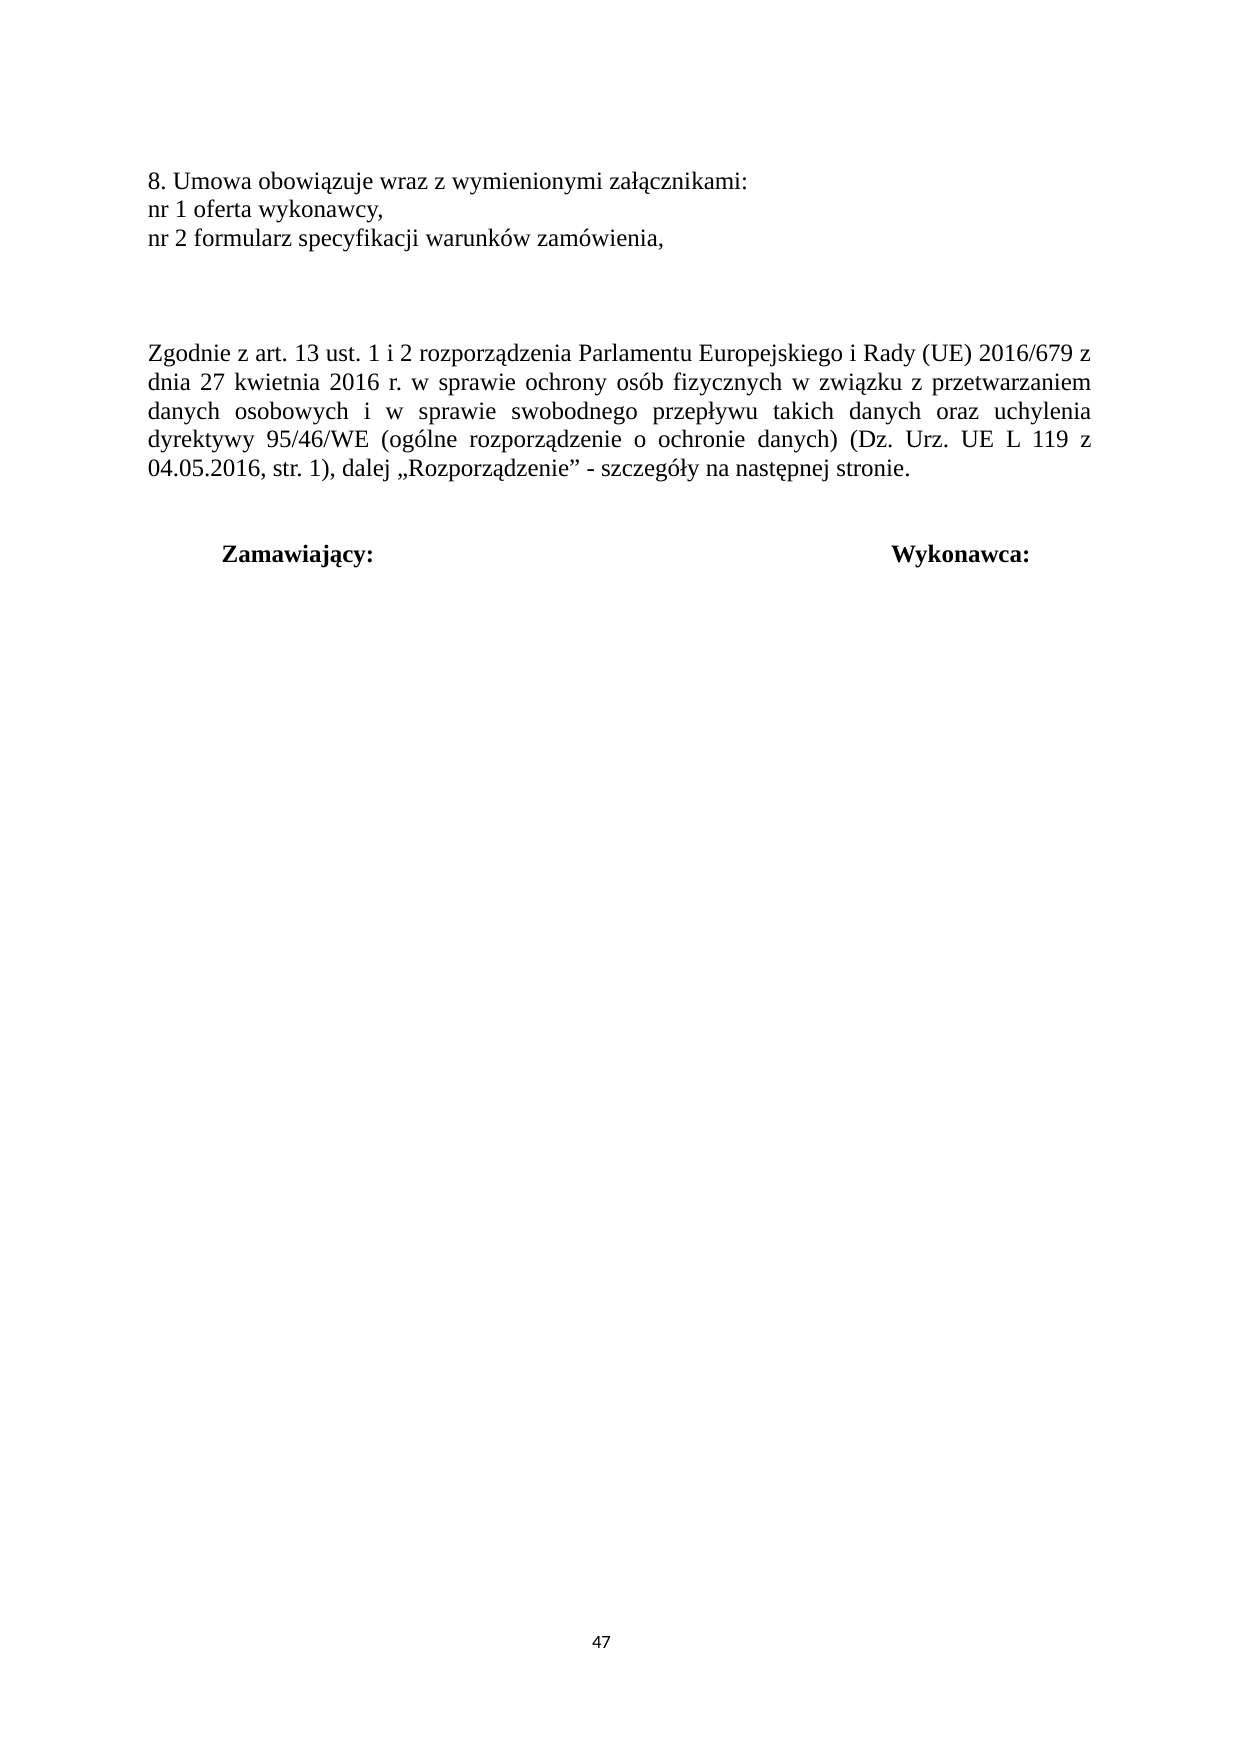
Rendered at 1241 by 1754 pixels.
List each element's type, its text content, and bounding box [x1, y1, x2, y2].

text Zamawiający: Wykonawca: [148, 539, 1093, 568]
text Zgodnie z art. 13 ust. 1 i 2 rozporządzenia Parlamentu Europejskiego i Rady (UE) 2016/679 z dnia 27 kwietnia 2016 r. w sprawie ochrony osób fizycznych w związku z przetwarzaniem danych osobowych i w sprawie swobodnego przepływu takich danych oraz uchylenia dyrektywy 95/46/WE (ogólne rozporządzenie o ochronie danych) (Dz. Urz. UE L 119 z 04.05.2016, str. 1), dalej „Rozporządzenie” - szczegóły na następnej stronie. [148, 338, 1093, 482]
text nr 2 formularz specyfikacji warunków zamówienia, [148, 223, 1093, 252]
text 8. Umowa obowiązuje wraz z wymienionymi załącznikami: [148, 166, 1093, 194]
text nr 1 oferta wykonawcy, [148, 194, 1093, 223]
